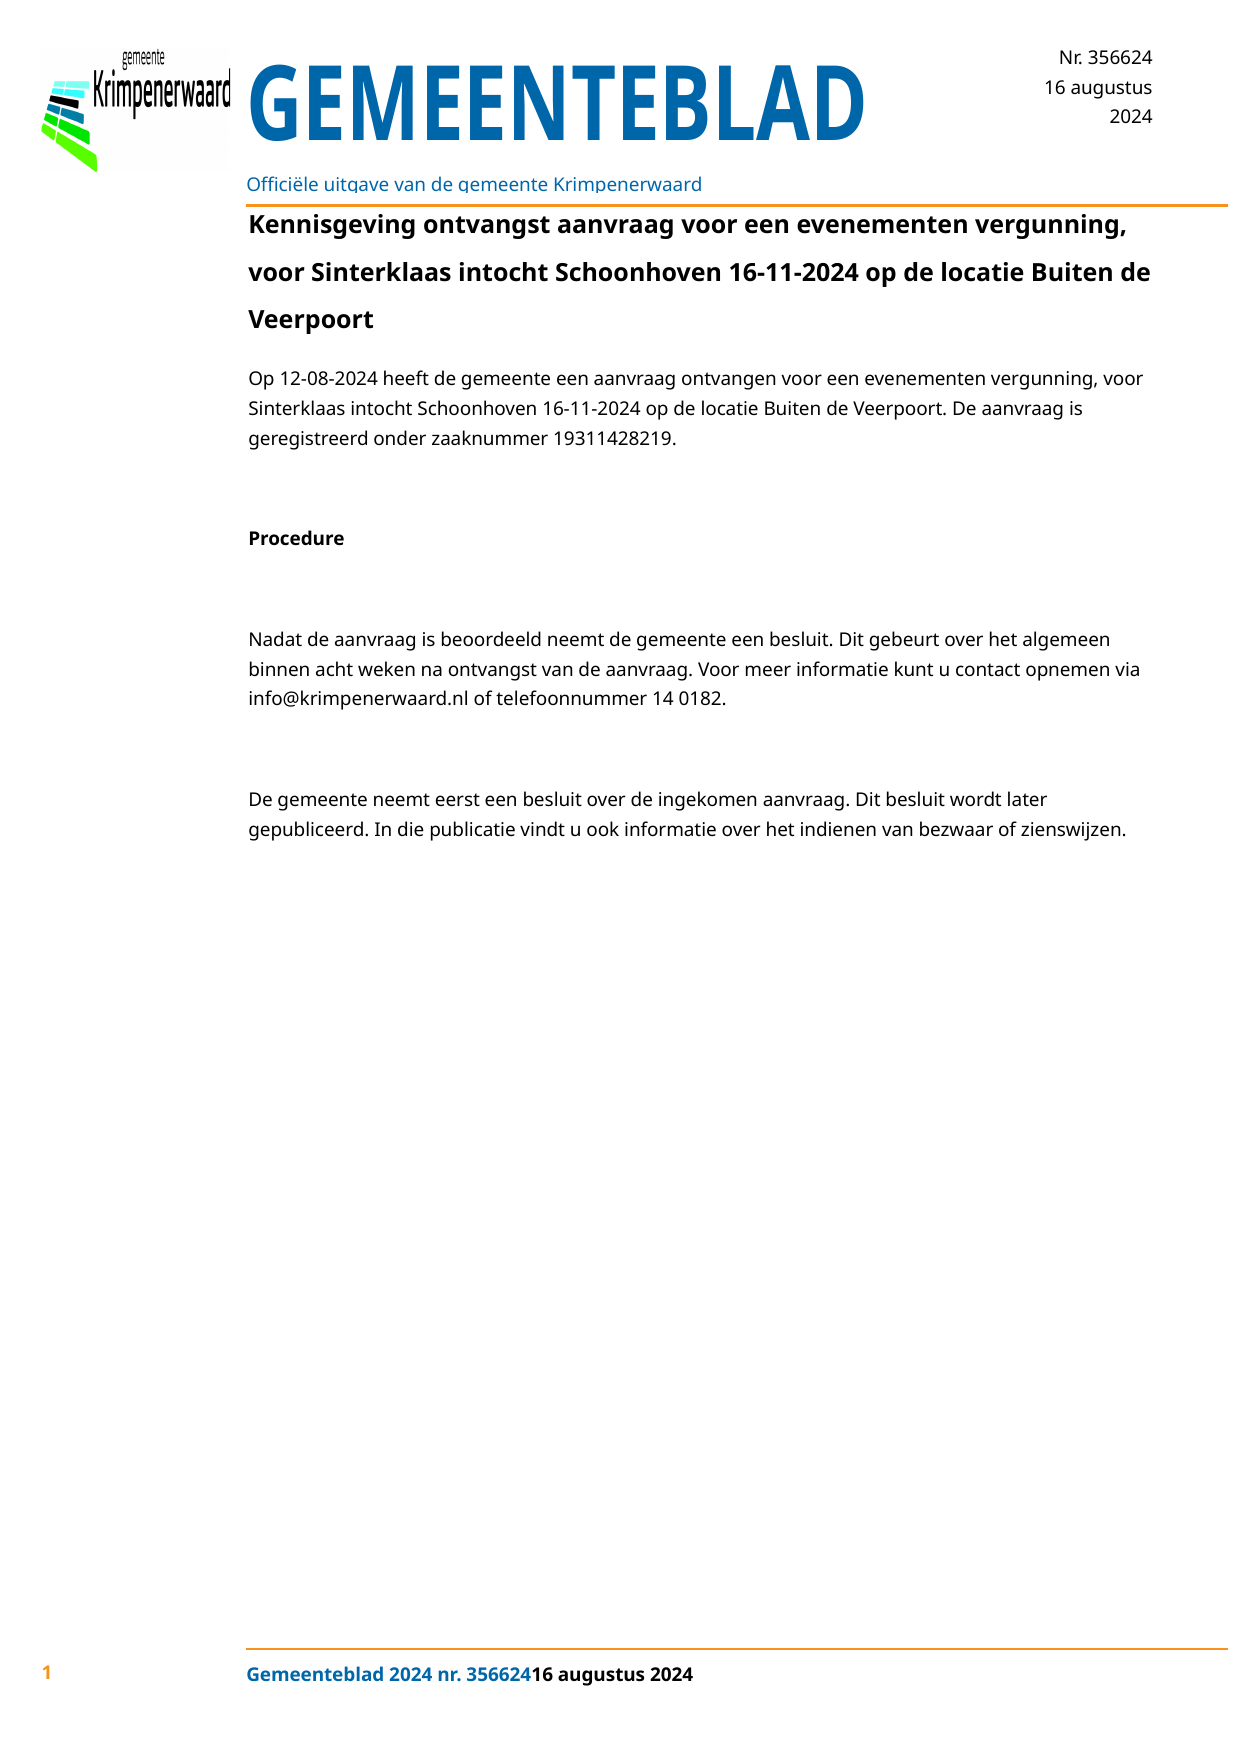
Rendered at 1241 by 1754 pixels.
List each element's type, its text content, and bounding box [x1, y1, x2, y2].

picture [41, 47, 231, 172]
text De gemeente neemt eerst een besluit over de ingekomen aanvraag. Dit besluit wordt later gepubliceerd. In die publicatie vindt u ook informatie over het indienen van bezwaar of zienswijzen. [248, 786, 1152, 842]
text Procedure [248, 526, 1152, 551]
text Op 12-08-2024 heeft de gemeente een aanvraag ontvangen voor een evenementen vergunning, voor Sinterklaas intocht Schoonhoven 16-11-2024 op de locatie Buiten de Veerpoort. De aanvraag is geregistreerd onder zaaknummer 19311428219. [248, 366, 1152, 450]
text Nadat de aanvraag is beoordeeld neemt de gemeente een besluit. Dit gebeurt over het algemeen binnen acht weken na ontvangst van de aanvraag. Voor meer informatie kunt u contact opnemen via info@krimpenerwaard.nl of telefoonnummer 14 0182. [248, 626, 1152, 711]
text Kennisgeving ontvangst aanvraag voor een evenementen vergunning, voor Sinterklaas intocht Schoonhoven 16-11-2024 op de locatie Buiten de Veerpoort [248, 207, 1152, 336]
